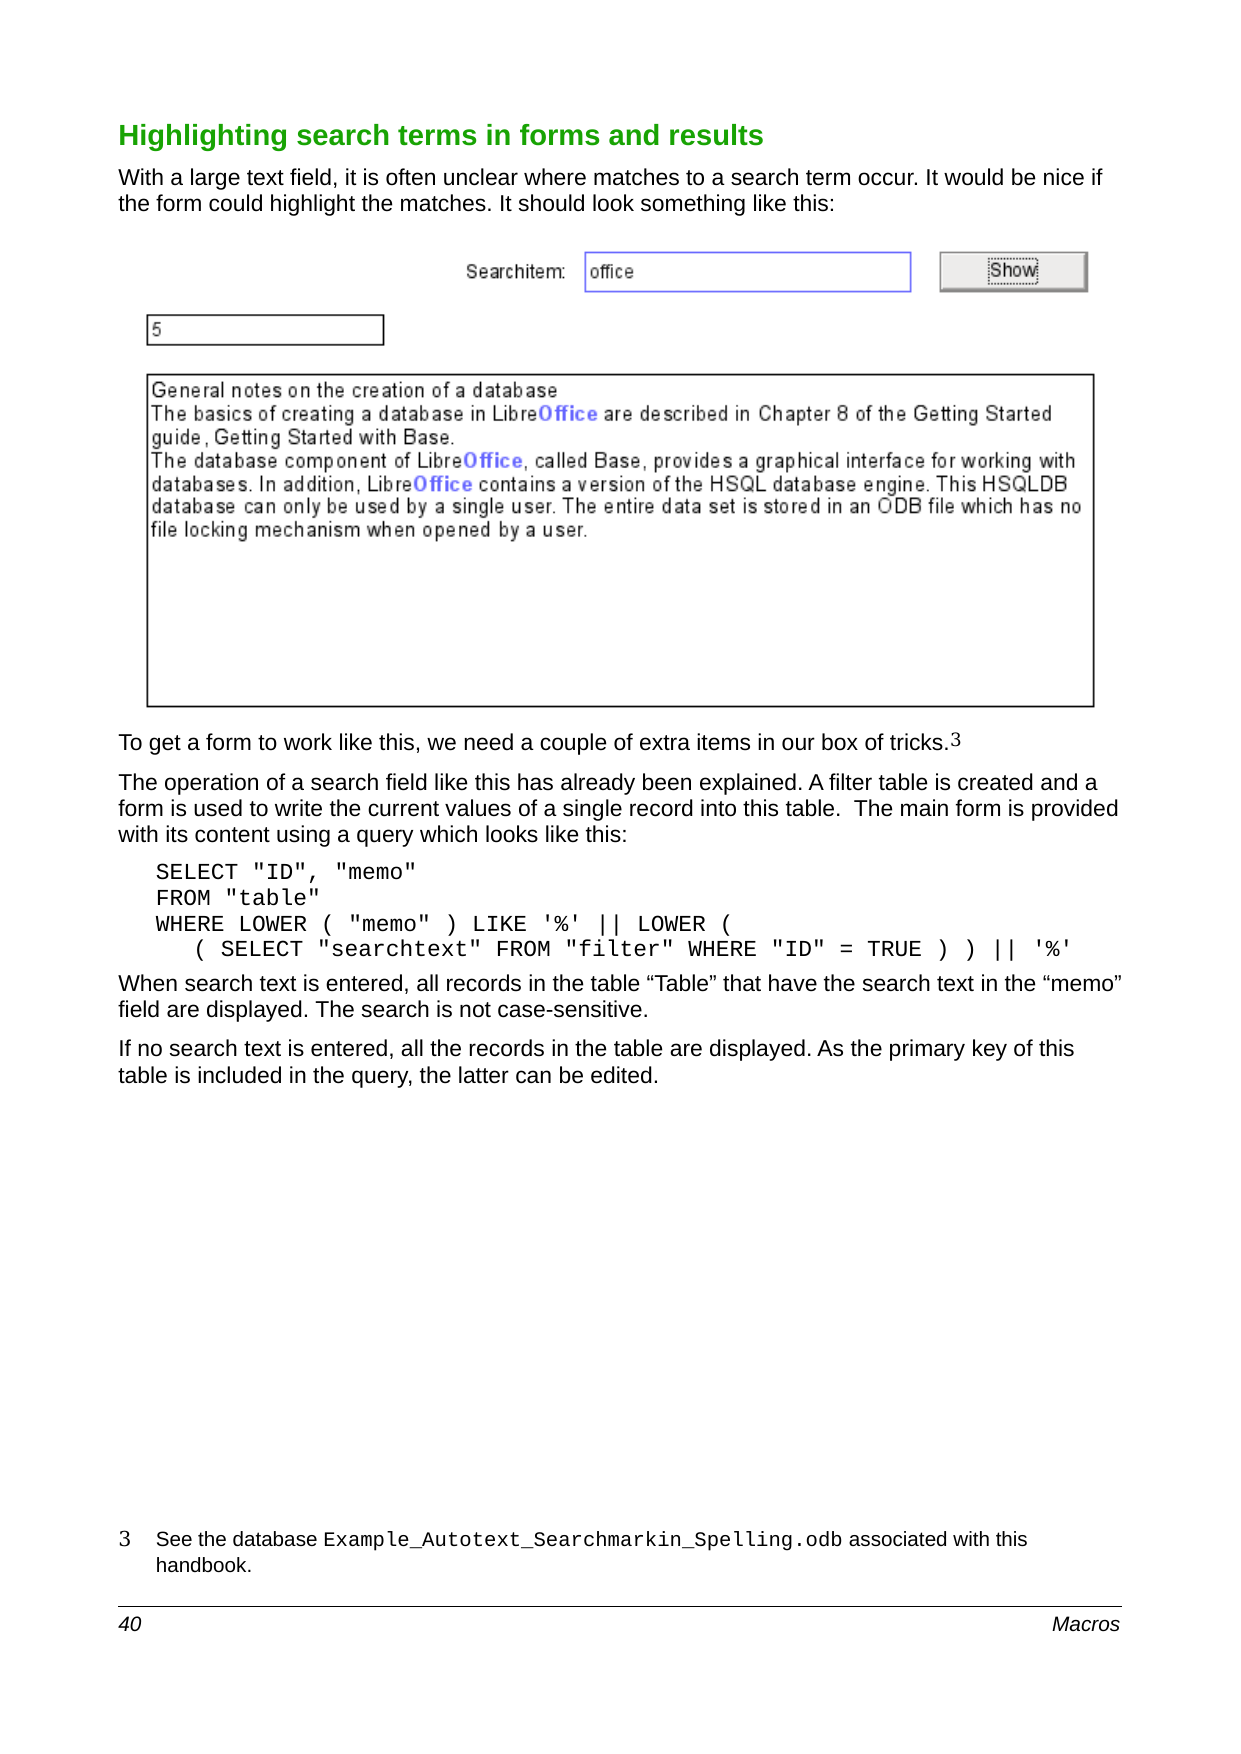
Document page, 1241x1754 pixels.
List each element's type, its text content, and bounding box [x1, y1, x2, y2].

text ( SELECT "searchtext" FROM "filter" WHERE "ID" = TRUE ) ) || '%' [156, 938, 1122, 964]
text See the database Example_Autotext_Searchmarkin_Spelling.odb associated with this handbook. [118, 1527, 1122, 1576]
text If no search text is entered, all the records in the table are displayed. As the primary key of this table is included in the query, the latter can be edited. [118, 1035, 1122, 1088]
text To get a form to work like this, we need a couple of extra items in our box of tricks. [118, 729, 1122, 756]
text With a large text field, it is often unclear where matches to a search term occur. It would be nice if the form could highlight the matches. It should look something like this: [118, 164, 1122, 217]
picture [139, 241, 1101, 717]
text FROM "table" [156, 886, 1122, 912]
text WHERE LOWER ( "memo" ) LIKE '%' || LOWER ( [156, 912, 1122, 938]
subtitle Highlighting search terms in forms and results [118, 118, 1122, 152]
text When search text is entered, all records in the table “Table” that have the search text in the “memo” field are displayed. The search is not case-sensitive. [118, 970, 1122, 1023]
text The operation of a search field like this has already been explained. A filter table is created and a form is used to write the current values of a single record into this table. The main form is provided with its content using a query which looks like this: [118, 768, 1122, 847]
text SELECT "ID", "memo" [156, 860, 1122, 886]
